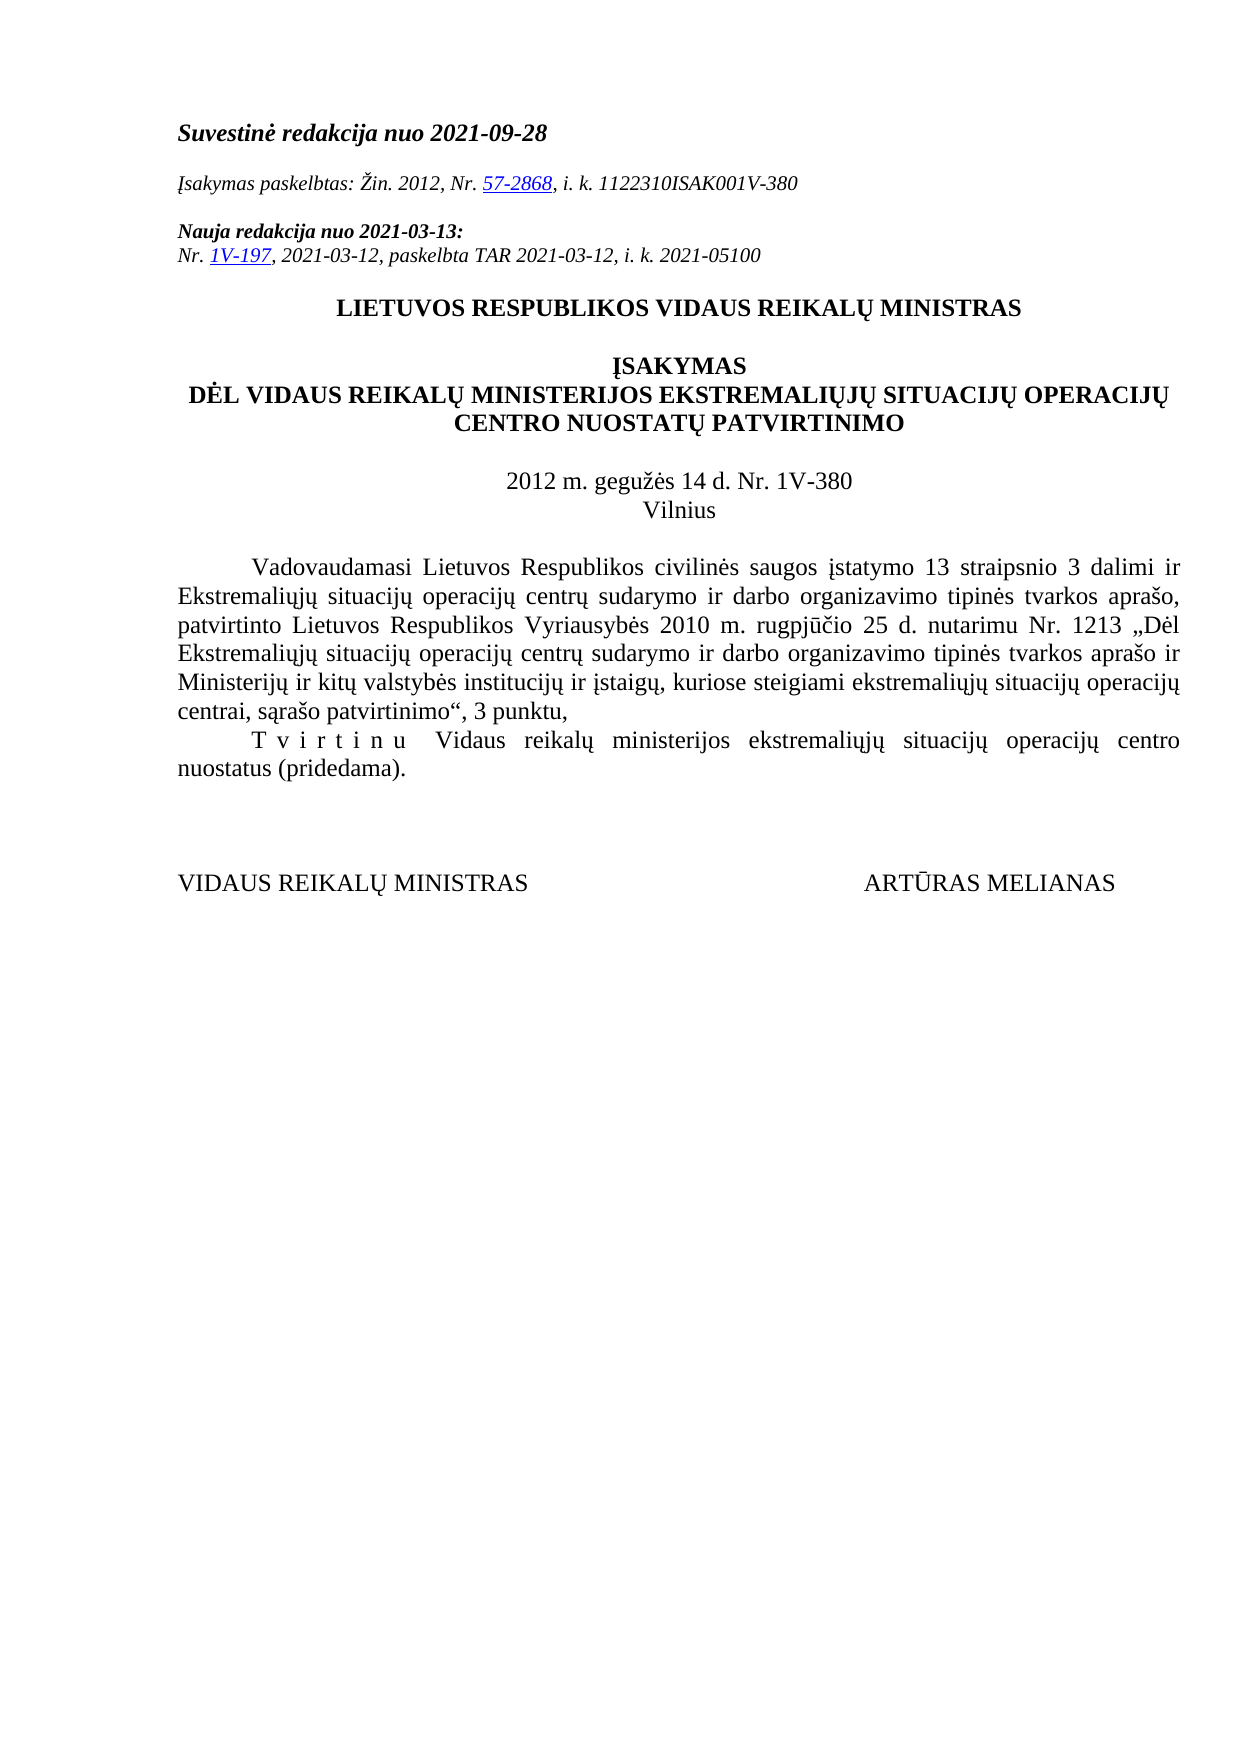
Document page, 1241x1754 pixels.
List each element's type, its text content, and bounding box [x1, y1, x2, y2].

text Vadovaudamasi Lietuvos Respublikos civilinės saugos įstatymo 13 straipsnio 3 dalimi ir Ekstremaliųjų situacijų operacijų centrų sudarymo ir darbo organizavimo tipinės tvarkos aprašo, patvirtinto Lietuvos Respublikos Vyriausybės 2010 m. rugpjūčio 25 d. nutarimu Nr. 1213 „Dėl Ekstremaliųjų situacijų operacijų centrų sudarymo ir darbo organizavimo tipinės tvarkos aprašo ir Ministerijų ir kitų valstybės institucijų ir įstaigų, kuriose steigiami ekstremaliųjų situacijų operacijų centrai, sąrašo patvirtinimo“, 3 punktu, [177, 552, 1181, 725]
text Vilnius [177, 495, 1181, 523]
text Įsakymas paskelbtas: Žin. 2012, Nr. 57-2868, i. k. 1122310ISAK001V-380 [177, 171, 1181, 195]
text Nr. 1V-197, 2021-03-12, paskelbta TAR 2021-03-12, i. k. 2021-05100 [177, 243, 1181, 267]
text Vidaus reikalų ministras Artūras Melianas [177, 868, 1181, 897]
text Tvirtinu Vidaus reikalų ministerijos ekstremaliųjų situacijų operacijų centro nuostatus (pridedama). [177, 725, 1181, 782]
text Nauja redakcija nuo 2021-03-13: [177, 219, 1181, 243]
text Suvestinė redakcija nuo 2021-09-28 [177, 118, 1181, 147]
text DĖL VIDAUS REIKALŲ MINISTERIJOS EKSTREMALIŲJŲ SITUACIJŲ OPERACIJŲ CENTRO NUOSTATŲ PATVIRTINIMO [177, 380, 1181, 437]
text 2012 m. gegužės 14 d. Nr. 1V-380 [177, 466, 1181, 495]
text ĮSAKYMAS [177, 351, 1181, 380]
text LIETUVOS RESPUBLIKOS VIDAUS REIKALŲ MINISTRAS [177, 293, 1181, 322]
